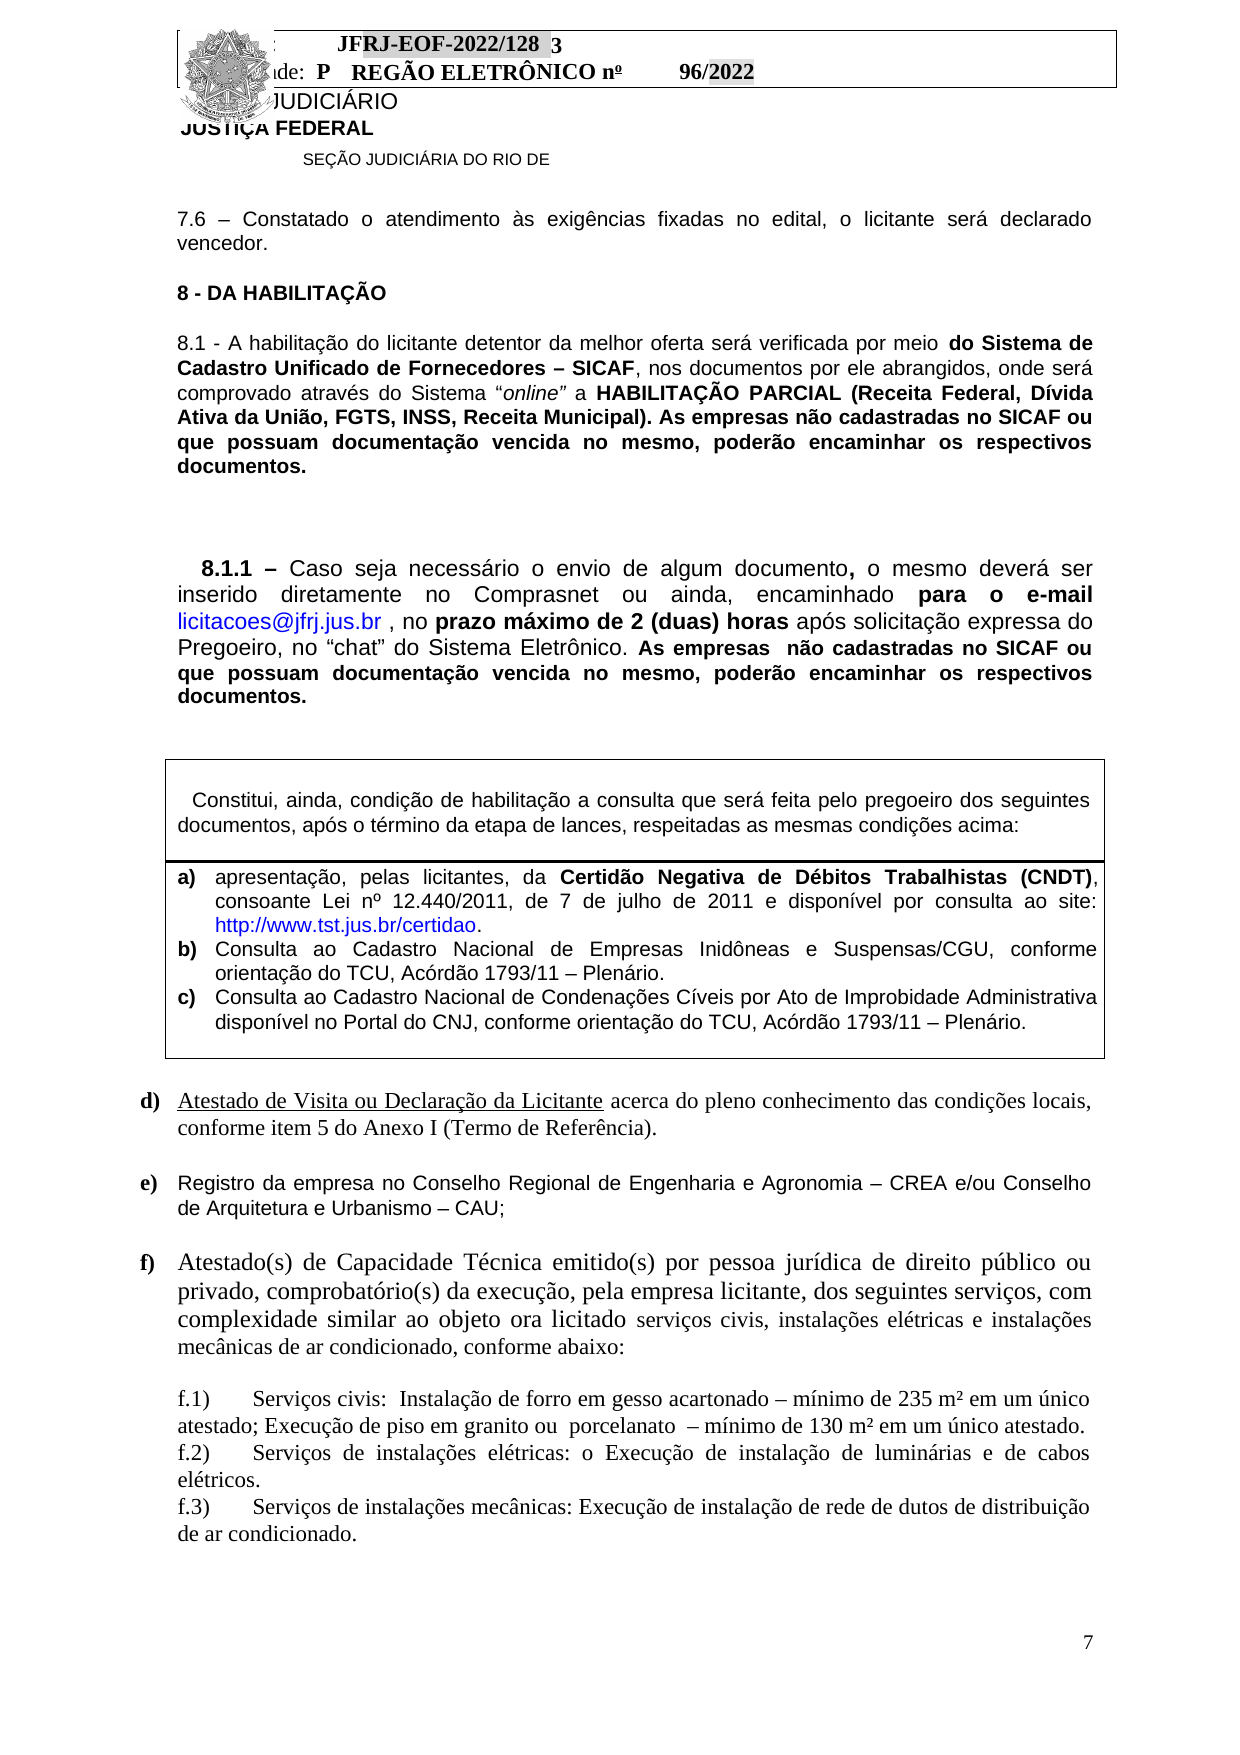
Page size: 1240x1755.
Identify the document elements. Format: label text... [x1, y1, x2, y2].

table_header Constitui, ainda, condição de habilitação a consulta que será feita pelo pregoeiro dos seguintes documentos, após o término da etapa de lances, respeitadas as mesmas condições acima: [166, 760, 1104, 860]
list Serviços de instalações elétricas: o Execução de instalação de luminárias e de cabos elétricos. [177, 1439, 1092, 1492]
table_cell apresentação, pelas licitantes, da Certidão Negativa de Débitos Trabalhistas (CNDT), consoante Lei nº 12.440/2011, de 7 de julho de 2011 e disponível por consulta ao site: http://www.tst.jus.br/certidao. Consulta ao Cadastro Nacional de Empresas Inidôneas e Suspensas/CGU, conforme orientação do TCU, Acórdão 1793/11 – Plenário. Consulta ao Cadastro Nacional de Condenações Cíveis por Ato de Improbidade Administrativa disponível no Portal do CNJ, conforme orientação do TCU, Acórdão 1793/11 – Plenário. [204, 863, 1104, 1058]
text 8.1.1 – Caso seja necessário o envio de algum documento, o mesmo deverá ser inserido diretamente no Comprasnet ou ainda, encaminhado para o e-mail licitacoes@jfrj.jus.br , no prazo máximo de 2 (duas) horas após solicitação expressa do Pregoeiro, no “chat” do Sistema Eletrônico. As empresas não cadastradas no SICAF ou que possuam documentação vencida no mesmo, poderão encaminhar os respectivos documentos. [177, 555, 1093, 708]
text 8.1 - A habilitação do licitante detentor da melhor oferta será verificada por meio do Sistema de Cadastro Unificado de Fornecedores – SICAF, nos documentos por ele abrangidos, onde será comprovado através do Sistema “online” a HABILITAÇÃO PARCIAL (Receita Federal, Dívida Ativa da União, FGTS, INSS, Receita Municipal). As empresas não cadastradas no SICAF ou que possuam documentação vencida no mesmo, poderão encaminhar os respectivos documentos. [177, 331, 1093, 478]
text 7.6 – Constatado o atendimento às exigências fixadas no edital, o licitante será declarado vencedor. [177, 206, 1093, 255]
list Serviços de instalações mecânicas: Execução de instalação de rede de dutos de distribuição de ar condicionado. [177, 1493, 1092, 1547]
list Serviços civis: Instalação de forro em gesso acartonado – mínimo de 235 m² em um único atestado; Execução de piso em granito ou porcelanato – mínimo de 130 m² em um único atestado. [177, 1385, 1092, 1438]
list Atestado de Visita ou Declaração da Licitante acerca do pleno conhecimento das condições locais, conforme item 5 do Anexo I (Termo de Referência). [140, 1087, 1093, 1140]
list Atestado(s) de Capacidade Técnica emitido(s) por pessoa jurídica de direito público ou privado, comprobatório(s) da execução, pela empresa licitante, dos seguintes serviços, com complexidade similar ao objeto ora licitado serviços civis, instalações elétricas e instalações mecânicas de ar condicionado, conforme abaixo: [140, 1247, 1093, 1360]
subtitle 8 - DA HABILITAÇÃO [177, 281, 1093, 305]
list Registro da empresa no Conselho Regional de Engenharia e Agronomia – CREA e/ou Conselho de Arquitetura e Urbanismo – CAU; [140, 1169, 1093, 1219]
table_cell [166, 863, 203, 1058]
